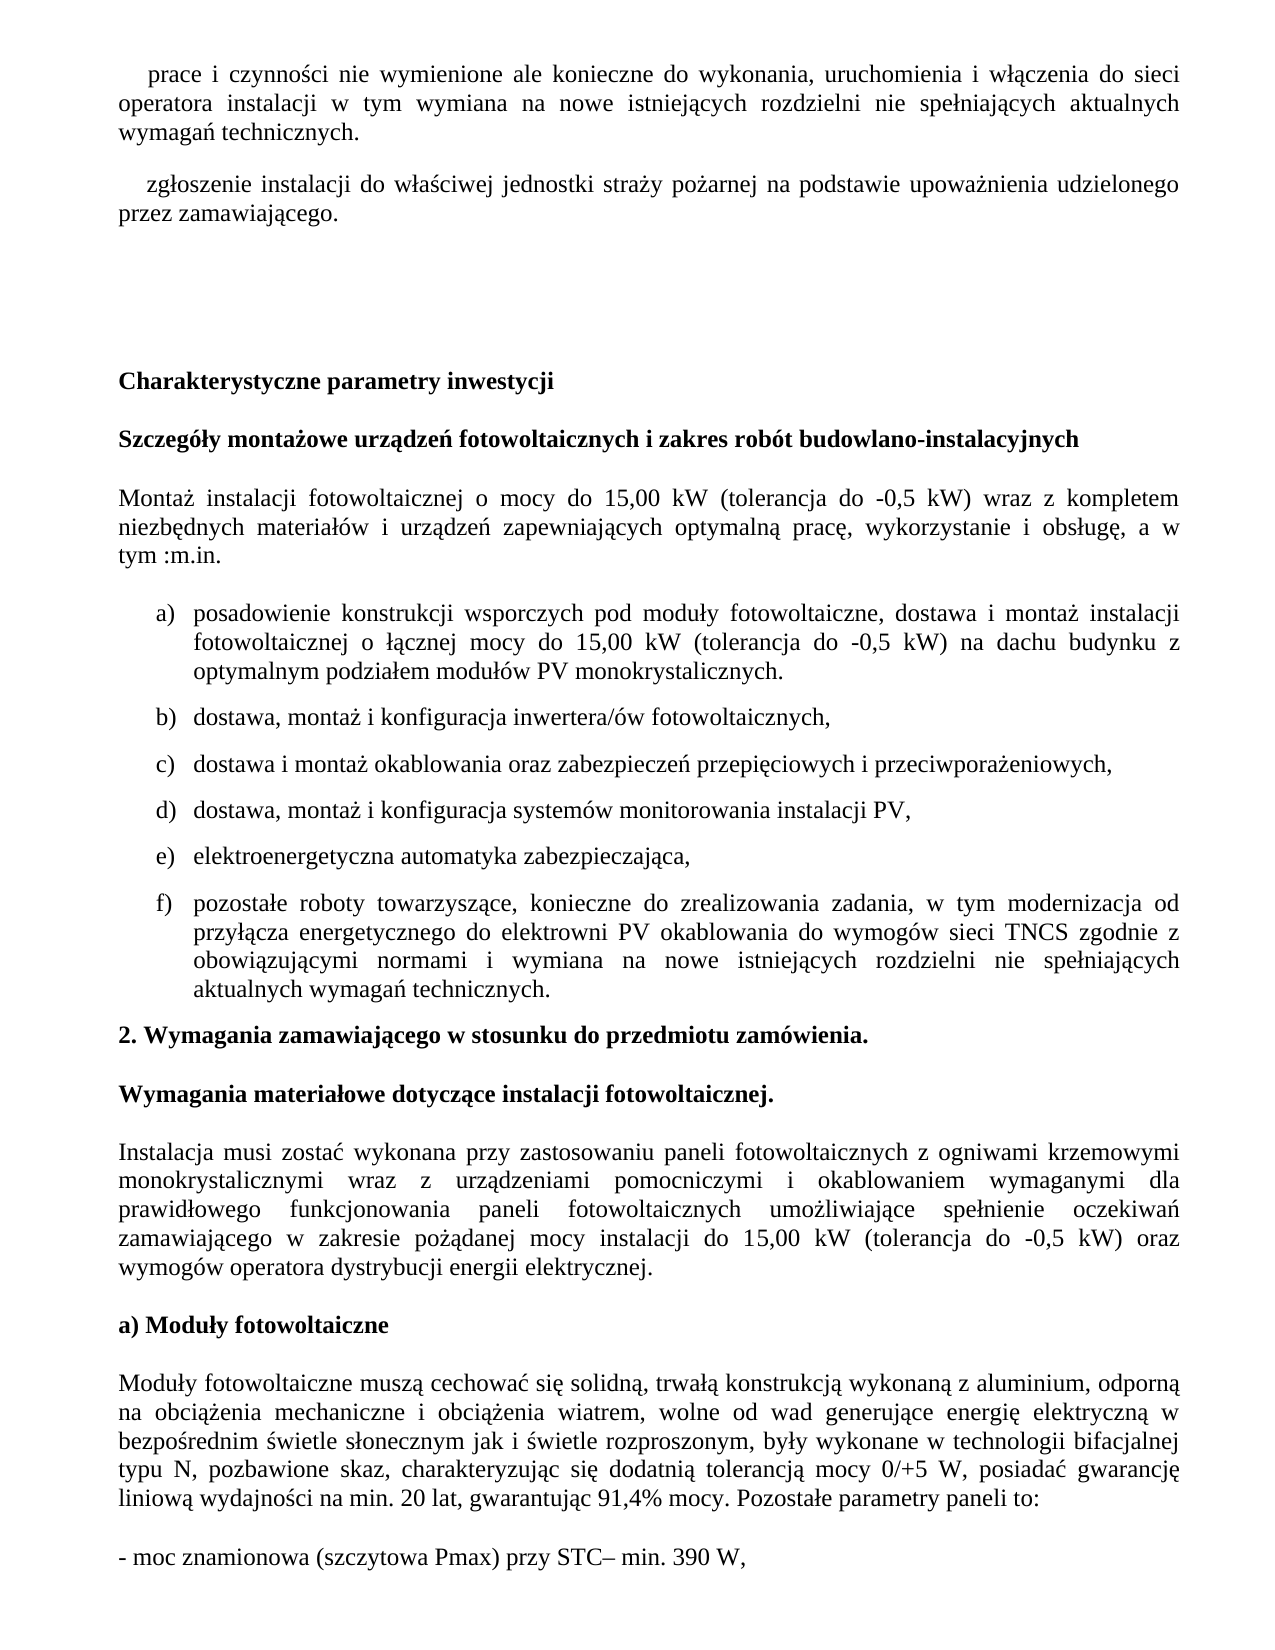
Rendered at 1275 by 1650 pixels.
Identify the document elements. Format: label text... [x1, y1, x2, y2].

list dostawa, montaż i konfiguracja inwertera/ów fotowoltaicznych, [156, 702, 1181, 731]
text a) Moduły fotowoltaiczne [118, 1310, 1181, 1339]
text  prace i czynności nie wymienione ale konieczne do wykonania, uruchomienia i włączenia do sieci operatora instalacji w tym wymiana na nowe istniejących rozdzielni nie spełniających aktualnych wymagań technicznych. [118, 59, 1181, 145]
list posadowienie konstrukcji wsporczych pod moduły fotowoltaiczne, dostawa i montaż instalacji fotowoltaicznej o łącznej mocy do 15,00 kW (tolerancja do -0,5 kW) na dachu budynku z optymalnym podziałem modułów PV monokrystalicznych. [156, 598, 1181, 685]
text Instalacja musi zostać wykonana przy zastosowaniu paneli fotowoltaicznych z ogniwami krzemowymi monokrystalicznymi wraz z urządzeniami pomocniczymi i okablowaniem wymaganymi dla prawidłowego funkcjonowania paneli fotowoltaicznych umożliwiające spełnienie oczekiwań zamawiającego w zakresie pożądanej mocy instalacji do 15,00 kW (tolerancja do -0,5 kW) oraz wymogów operatora dystrybucji energii elektrycznej. [118, 1137, 1181, 1281]
text 2. Wymagania zamawiającego w stosunku do przedmiotu zamówienia. [118, 1020, 1181, 1049]
list dostawa, montaż i konfiguracja systemów monitorowania instalacji PV, [156, 795, 1181, 824]
text Moduły fotowoltaiczne muszą cechować się solidną, trwałą konstrukcją wykonaną z aluminium, odporną na obciążenia mechaniczne i obciążenia wiatrem, wolne od wad generujące energię elektryczną w bezpośrednim świetle słonecznym jak i świetle rozproszonym, były wykonane w technologii bifacjalnej typu N, pozbawione skaz, charakteryzując się dodatnią tolerancją mocy 0/+5 W, posiadać gwarancję liniową wydajności na min. 20 lat, gwarantując 91,4% mocy. Pozostałe parametry paneli to: [118, 1368, 1181, 1512]
text Wymagania materiałowe dotyczące instalacji fotowoltaicznej. [118, 1079, 1181, 1107]
list pozostałe roboty towarzyszące, konieczne do zrealizowania zadania, w tym modernizacja od przyłącza energetycznego do elektrowni PV okablowania do wymogów sieci TNCS zgodnie z obowiązującymi normami i wymiana na nowe istniejących rozdzielni nie spełniających aktualnych wymagań technicznych. [156, 888, 1181, 1003]
text Montaż instalacji fotowoltaicznej o mocy do 15,00 kW (tolerancja do -0,5 kW) wraz z kompletem niezbędnych materiałów i urządzeń zapewniających optymalną pracę, wykorzystanie i obsługę, a w tym :m.in. [118, 483, 1181, 569]
text Szczegóły montażowe urządzeń fotowoltaicznych i zakres robót budowlano-instalacyjnych [118, 424, 1181, 453]
list dostawa i montaż okablowania oraz zabezpieczeń przepięciowych i przeciwporażeniowych, [156, 749, 1181, 777]
text  zgłoszenie instalacji do właściwej jednostki straży pożarnej na podstawie upoważnienia udzielonego przez zamawiającego. [118, 169, 1181, 226]
list elektroenergetyczna automatyka zabezpieczająca, [156, 841, 1181, 870]
text Charakterystyczne parametry inwestycji [118, 366, 1181, 395]
text - moc znamionowa (szczytowa Pmax) przy STC– min. 390 W, [118, 1542, 1181, 1570]
